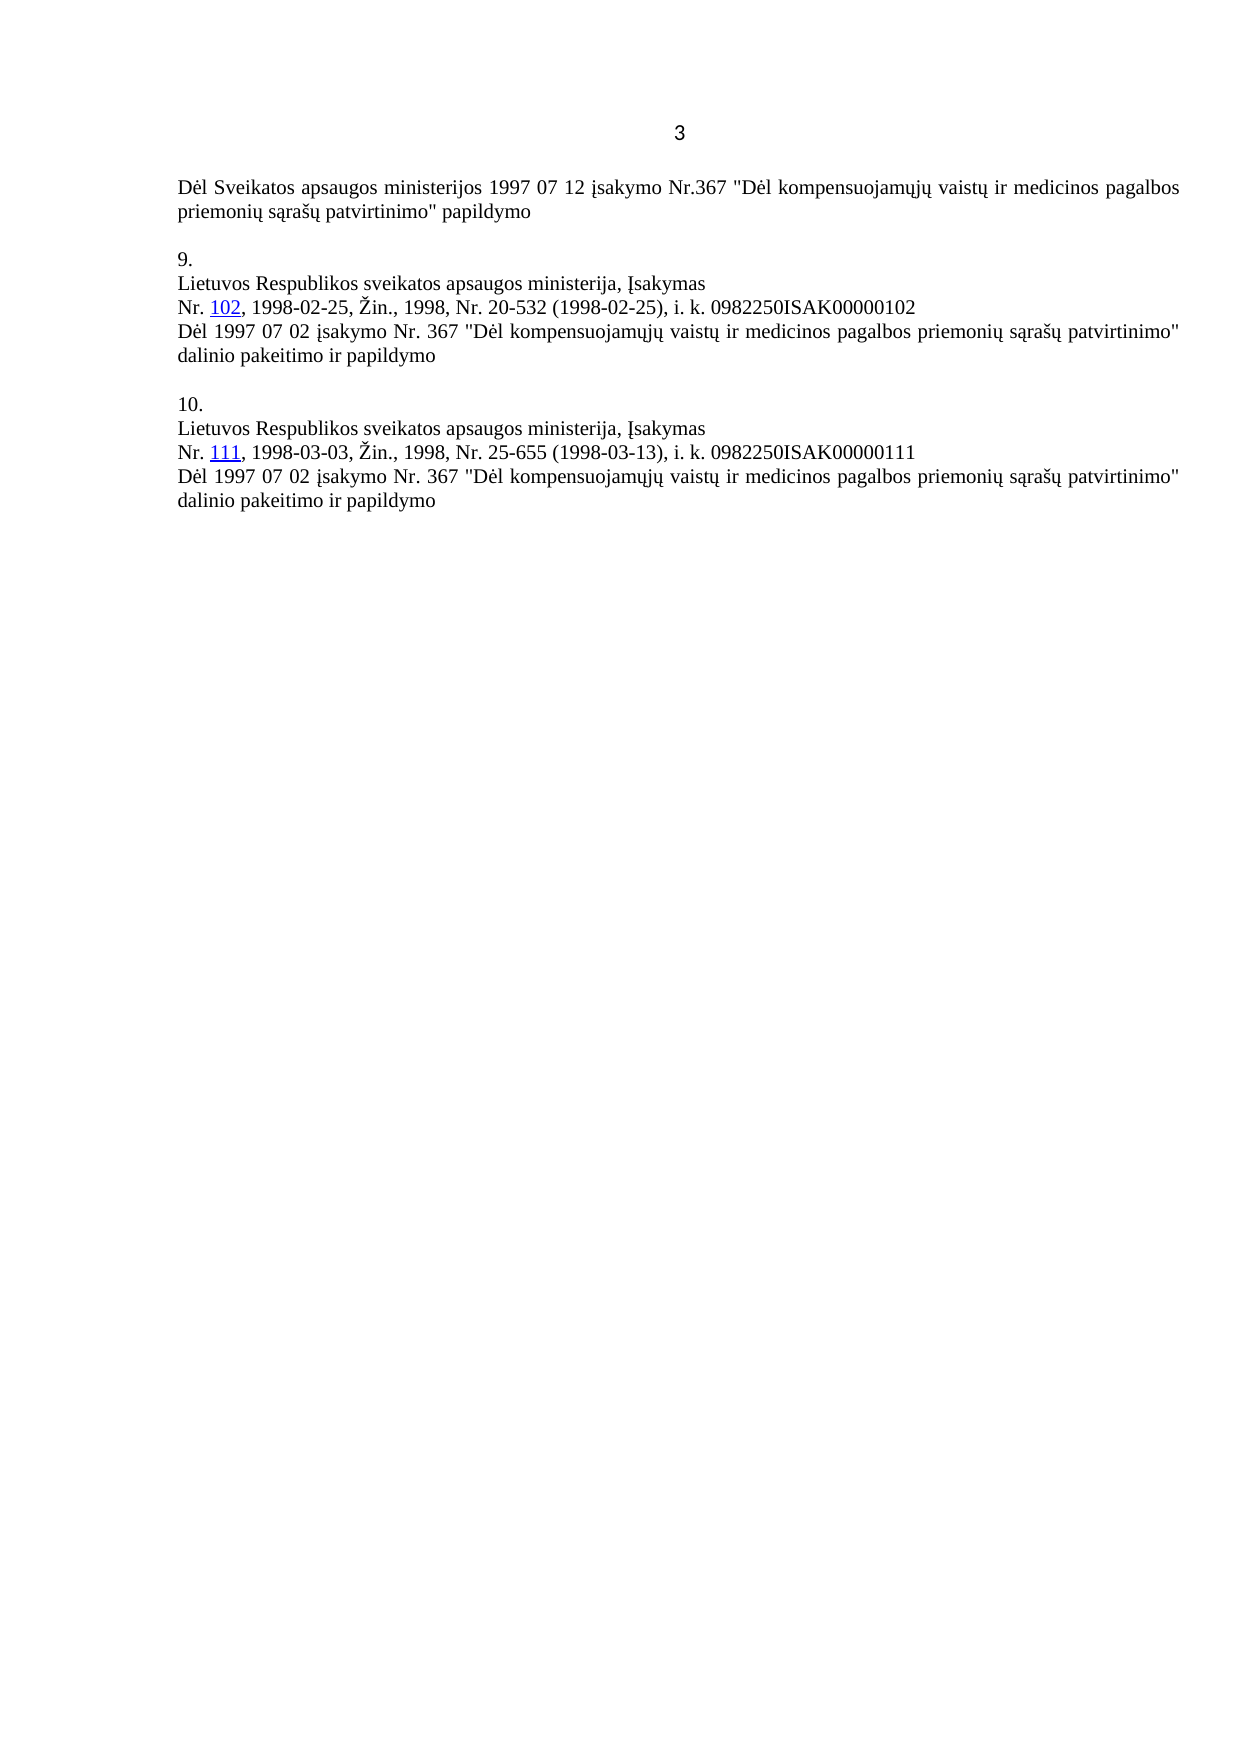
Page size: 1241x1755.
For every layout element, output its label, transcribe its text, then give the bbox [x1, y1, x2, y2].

text Dėl Sveikatos apsaugos ministerijos 1997 07 12 įsakymo Nr.367 "Dėl kompensuojamųjų vaistų ir medicinos pagalbos priemonių sąrašų patvirtinimo" papildymo [177, 175, 1181, 223]
text Lietuvos Respublikos sveikatos apsaugos ministerija, Įsakymas [177, 416, 1181, 439]
text Dėl 1997 07 02 įsakymo Nr. 367 "Dėl kompensuojamųjų vaistų ir medicinos pagalbos priemonių sąrašų patvirtinimo" dalinio pakeitimo ir papildymo [177, 464, 1181, 512]
text Nr. 102, 1998-02-25, Žin., 1998, Nr. 20-532 (1998-02-25), i. k. 0982250ISAK00000102 [177, 295, 1181, 319]
text 10. [177, 391, 1181, 416]
text Lietuvos Respublikos sveikatos apsaugos ministerija, Įsakymas [177, 271, 1181, 295]
text 9. [177, 247, 1181, 271]
text Dėl 1997 07 02 įsakymo Nr. 367 "Dėl kompensuojamųjų vaistų ir medicinos pagalbos priemonių sąrašų patvirtinimo" dalinio pakeitimo ir papildymo [177, 319, 1181, 367]
text Nr. 111, 1998-03-03, Žin., 1998, Nr. 25-655 (1998-03-13), i. k. 0982250ISAK00000111 [177, 439, 1181, 464]
